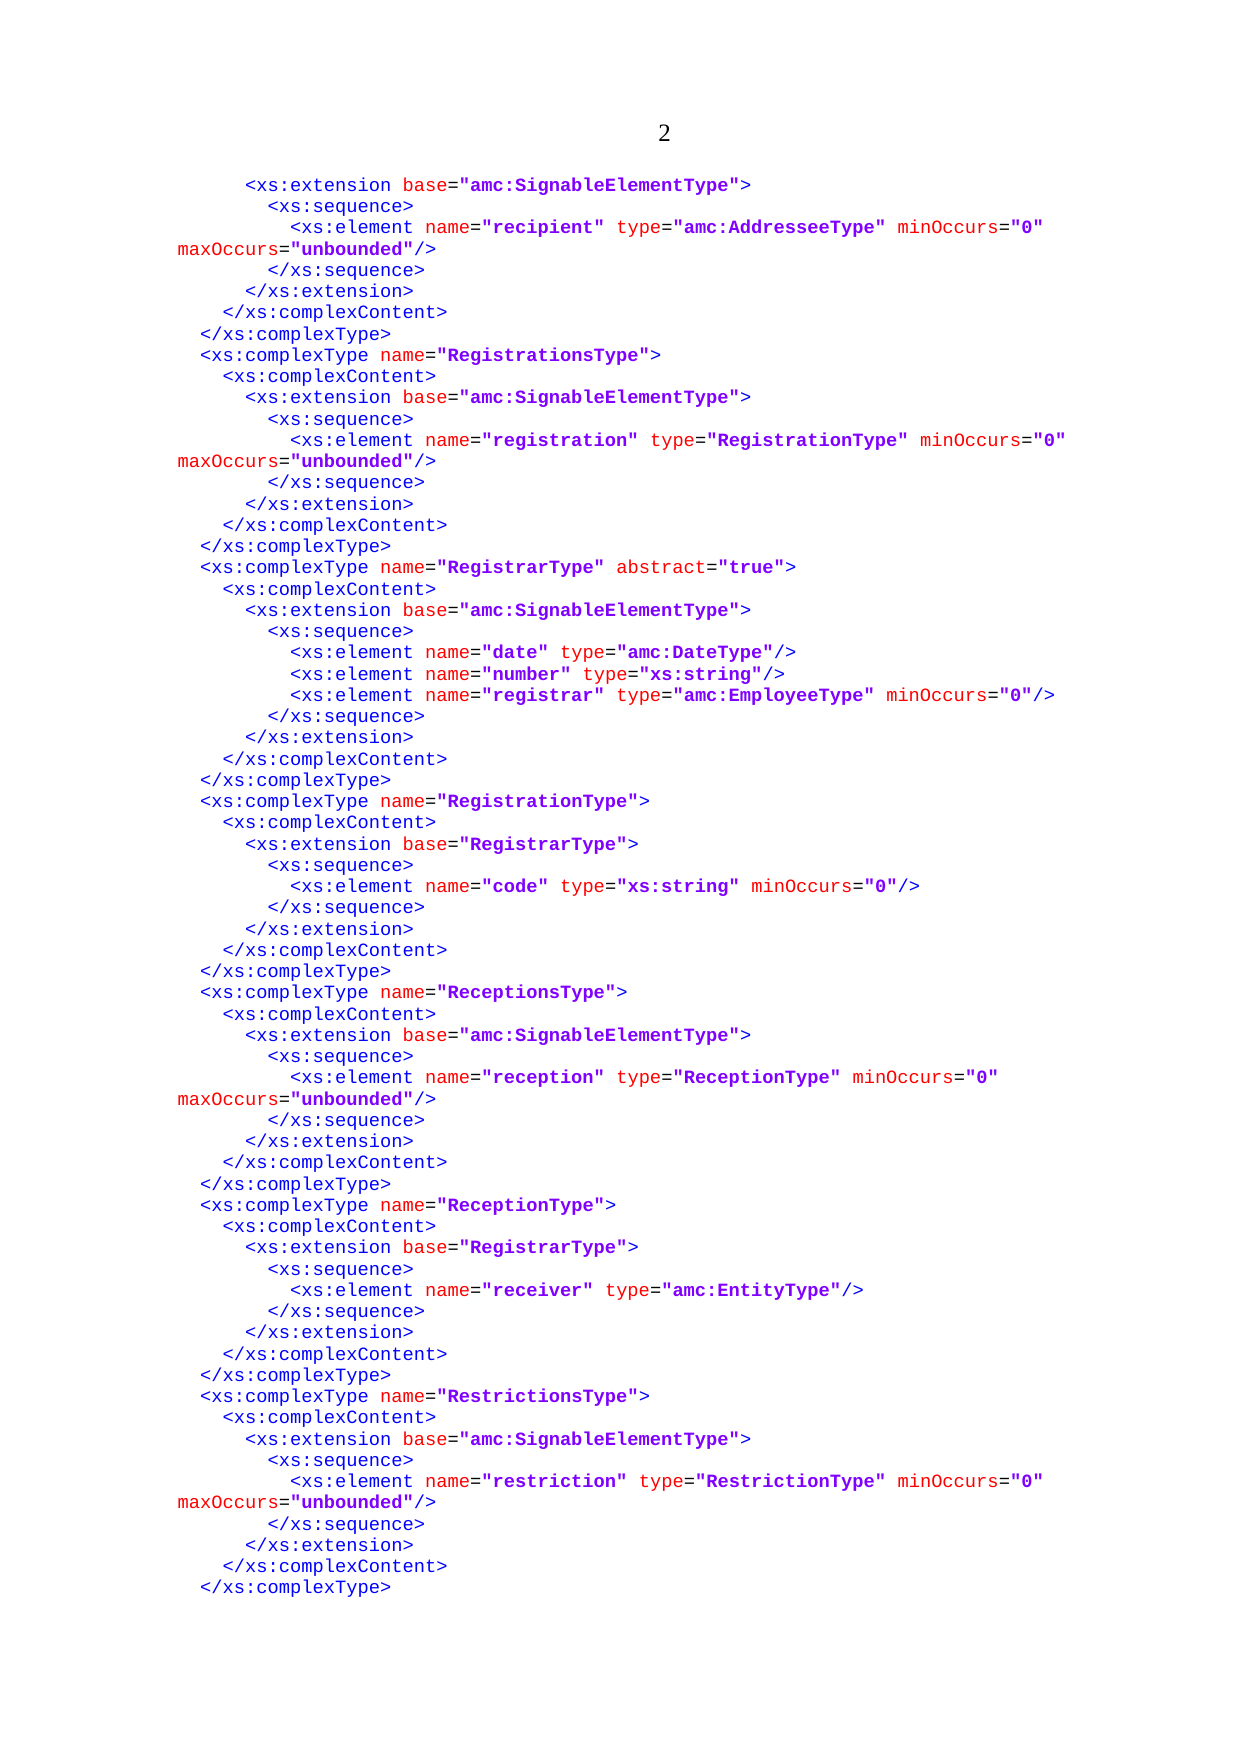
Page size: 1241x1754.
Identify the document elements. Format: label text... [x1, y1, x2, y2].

text </xs:extension> [177, 1536, 1152, 1557]
text </xs:extension> [177, 282, 1152, 303]
text <xs:complexContent> [177, 1408, 1152, 1429]
text </xs:complexType> [177, 771, 1152, 792]
text </xs:complexType> [177, 1578, 1152, 1599]
text <xs:sequence> [177, 1451, 1152, 1472]
text <xs:complexType name="RegistrarType" abstract="true"> [177, 558, 1152, 579]
text <xs:complexType name="ReceptionType"> [177, 1196, 1152, 1217]
text <xs:element name="code" type="xs:string" minOccurs="0"/> [177, 877, 1152, 898]
text <xs:element name="date" type="amc:DateType"/> [177, 643, 1152, 664]
text <xs:sequence> [177, 1259, 1152, 1281]
text <xs:complexContent> [177, 367, 1152, 388]
text <xs:sequence> [177, 622, 1152, 643]
text <xs:complexContent> [177, 579, 1152, 601]
text <xs:extension base="RegistrarType"> [177, 1238, 1152, 1259]
text </xs:sequence> [177, 1111, 1152, 1132]
text </xs:sequence> [177, 898, 1152, 919]
text </xs:extension> [177, 919, 1152, 941]
text </xs:complexType> [177, 962, 1152, 983]
text <xs:complexContent> [177, 1217, 1152, 1238]
text </xs:complexContent> [177, 1557, 1152, 1578]
text <xs:element name="number" type="xs:string"/> [177, 664, 1152, 686]
text <xs:extension base="RegistrarType"> [177, 834, 1152, 856]
text <xs:complexType name="ReceptionsType"> [177, 983, 1152, 1004]
text <xs:complexType name="RestrictionsType"> [177, 1387, 1152, 1408]
text <xs:extension base="amc:SignableElementType"> [177, 601, 1152, 622]
text </xs:complexContent> [177, 303, 1152, 324]
text </xs:extension> [177, 728, 1152, 749]
text </xs:complexType> [177, 537, 1152, 558]
text </xs:extension> [177, 1323, 1152, 1344]
text <xs:extension base="amc:SignableElementType"> [177, 176, 1152, 197]
text <xs:element name="reception" type="ReceptionType" minOccurs="0" maxOccurs="unbounded"/> [177, 1068, 1152, 1111]
text </xs:sequence> [177, 707, 1152, 728]
text <xs:element name="restriction" type="RestrictionType" minOccurs="0" maxOccurs="unbounded"/> [177, 1472, 1152, 1514]
text </xs:complexType> [177, 1366, 1152, 1387]
text </xs:sequence> [177, 1302, 1152, 1323]
text </xs:sequence> [177, 261, 1152, 282]
text <xs:sequence> [177, 409, 1152, 431]
text </xs:extension> [177, 1132, 1152, 1153]
text <xs:sequence> [177, 856, 1152, 877]
text <xs:sequence> [177, 197, 1152, 218]
text <xs:element name="registration" type="RegistrationType" minOccurs="0" maxOccurs="unbounded"/> [177, 431, 1152, 473]
text </xs:sequence> [177, 1514, 1152, 1536]
text </xs:complexType> [177, 1174, 1152, 1196]
text <xs:element name="registrar" type="amc:EmployeeType" minOccurs="0"/> [177, 686, 1152, 707]
text <xs:complexContent> [177, 813, 1152, 834]
text <xs:extension base="amc:SignableElementType"> [177, 1026, 1152, 1047]
text </xs:complexContent> [177, 1153, 1152, 1174]
text </xs:complexContent> [177, 749, 1152, 771]
text </xs:extension> [177, 494, 1152, 516]
text </xs:complexContent> [177, 1344, 1152, 1366]
text <xs:complexContent> [177, 1004, 1152, 1026]
text <xs:element name="recipient" type="amc:AddresseeType" minOccurs="0" maxOccurs="unbounded"/> [177, 218, 1152, 261]
text <xs:complexType name="RegistrationType"> [177, 792, 1152, 813]
text </xs:complexContent> [177, 516, 1152, 537]
text </xs:complexType> [177, 324, 1152, 346]
text </xs:sequence> [177, 473, 1152, 494]
text <xs:extension base="amc:SignableElementType"> [177, 388, 1152, 409]
text <xs:element name="receiver" type="amc:EntityType"/> [177, 1281, 1152, 1302]
text </xs:complexContent> [177, 941, 1152, 962]
text <xs:extension base="amc:SignableElementType"> [177, 1429, 1152, 1451]
text <xs:complexType name="RegistrationsType"> [177, 346, 1152, 367]
text <xs:sequence> [177, 1047, 1152, 1068]
